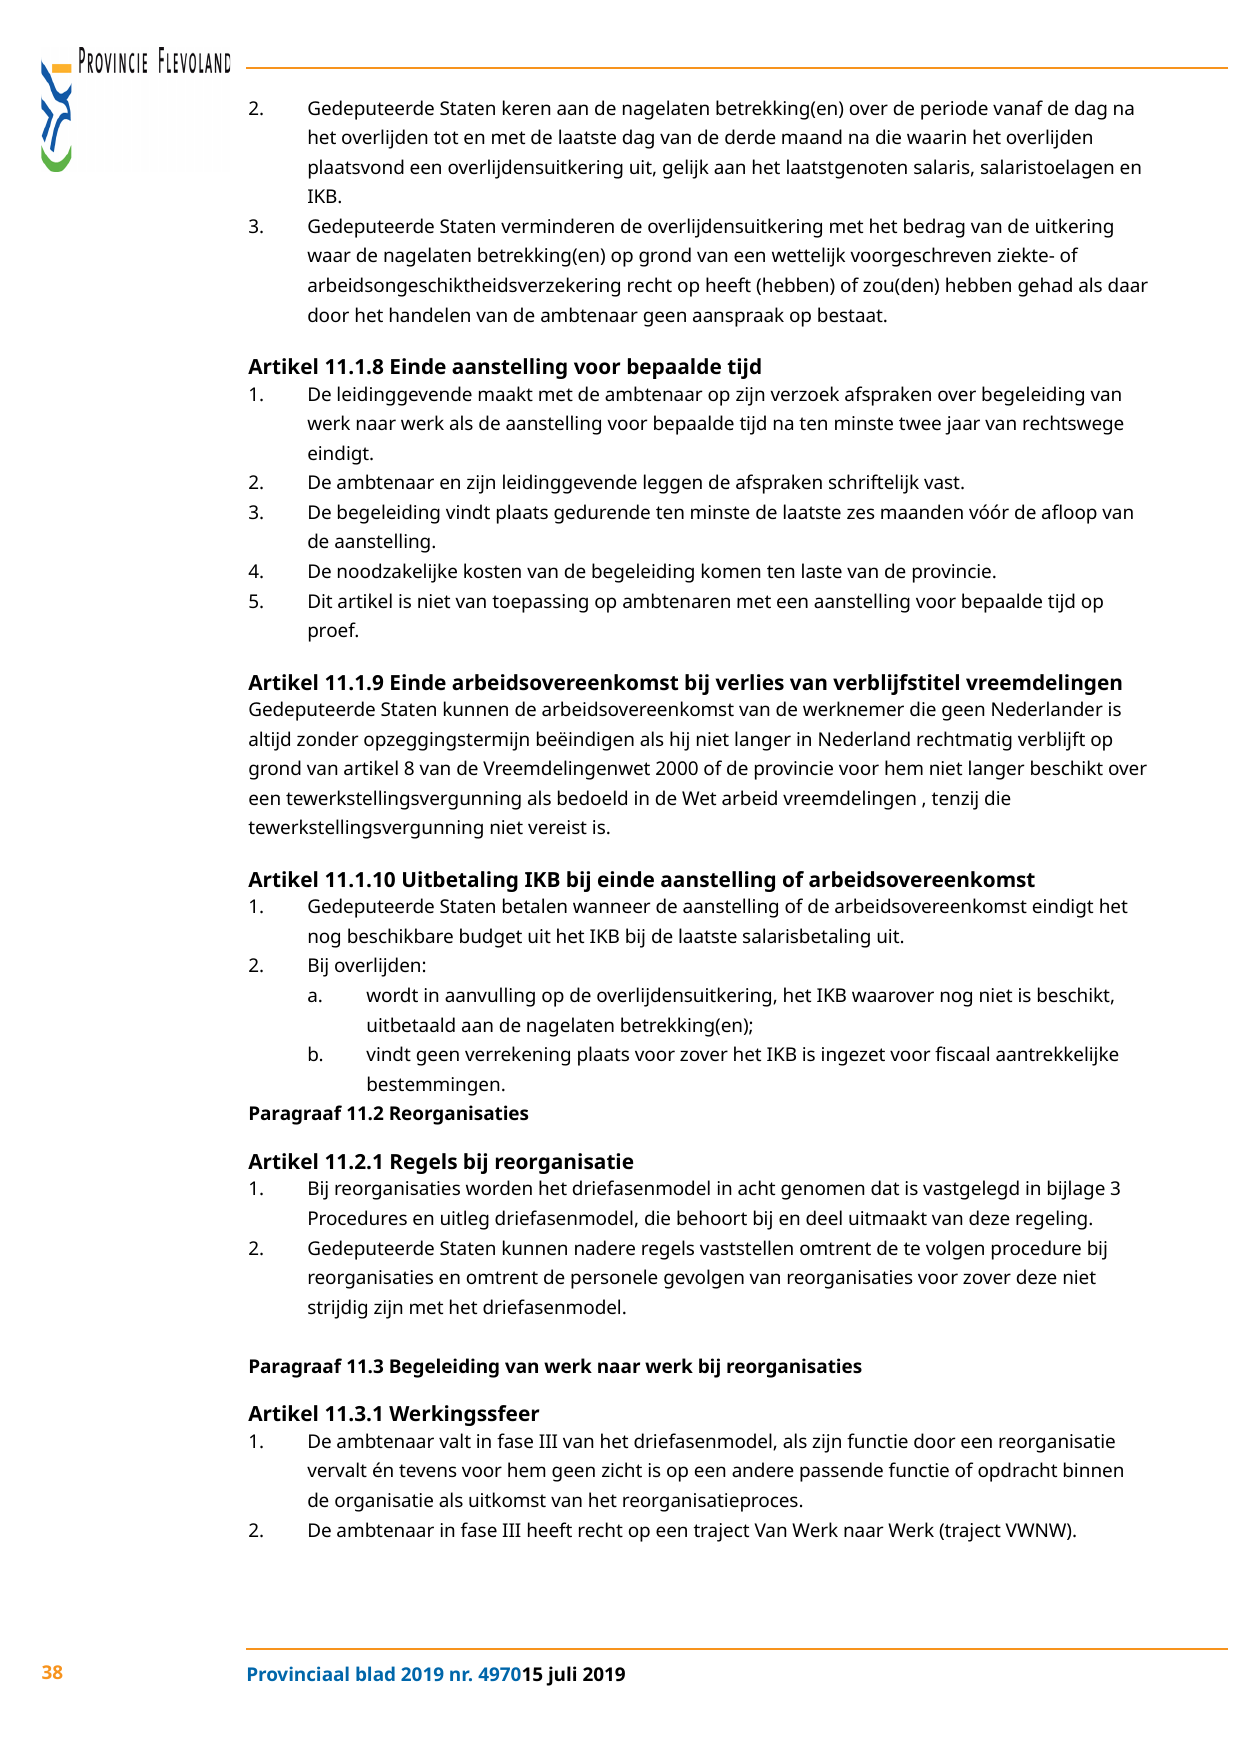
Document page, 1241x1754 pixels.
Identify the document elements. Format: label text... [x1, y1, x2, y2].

list Bij overlijden: [248, 953, 1152, 978]
text Artikel 11.2.1 Regels bij reorganisatie [248, 1147, 1152, 1176]
list Bij reorganisaties worden het driefasenmodel in acht genomen dat is vastgelegd in bijlage 3 Procedures en uitleg driefasenmodel, die behoort bij en deel uitmaakt van deze regeling. [248, 1176, 1152, 1231]
list Gedeputeerde Staten verminderen de overlijdensuitkering met het bedrag van de uitkering waar de nagelaten betrekking(en) op grond van een wettelijk voorgeschreven ziekte- of arbeidsongeschiktheidsverzekering recht op heeft (hebben) of zou(den) hebben gehad als daar door het handelen van de ambtenaar geen aanspraak op bestaat. [248, 213, 1152, 328]
text Gedeputeerde Staten kunnen de arbeidsovereenkomst van de werknemer die geen Nederlander is altijd zonder opzeggingstermijn beëindigen als hij niet langer in Nederland rechtmatig verblijft op grond van artikel 8 van de Vreemdelingenwet 2000 of de provincie voor hem niet langer beschikt over een tewerkstellingsvergunning als bedoeld in de Wet arbeid vreemdelingen , tenzij die tewerkstellingsvergunning niet vereist is. [248, 696, 1152, 840]
list De ambtenaar en zijn leidinggevende leggen de afspraken schriftelijk vast. [248, 469, 1152, 495]
list De leidinggevende maakt met de ambtenaar op zijn verzoek afspraken over begeleiding van werk naar werk als de aanstelling voor bepaalde tijd na ten minste twee jaar van rechtswege eindigt. [248, 381, 1152, 466]
text Artikel 11.3.1 Werkingssfeer [248, 1399, 1152, 1428]
list De begeleiding vindt plaats gedurende ten minste de laatste zes maanden vóór de afloop van de aanstelling. [248, 499, 1152, 554]
text Paragraaf 11.2 Reorganisaties [248, 1101, 1152, 1126]
list wordt in aanvulling op de overlijdensuitkering, het IKB waarover nog niet is beschikt, uitbetaald aan de nagelaten betrekking(en); [307, 982, 1152, 1037]
picture [41, 47, 231, 172]
text Paragraaf 11.3 Begeleiding van werk naar werk bij reorganisaties [248, 1353, 1152, 1379]
list De noodzakelijke kosten van de begeleiding komen ten laste van de provincie. [248, 558, 1152, 584]
list Gedeputeerde Staten betalen wanneer de aanstelling of de arbeidsovereenkomst eindigt het nog beschikbare budget uit het IKB bij de laatste salarisbetaling uit. [248, 893, 1152, 949]
list Dit artikel is niet van toepassing op ambtenaren met een aanstelling voor bepaalde tijd op proef. [248, 588, 1152, 643]
text Artikel 11.1.8 Einde aanstelling voor bepaalde tijd [248, 352, 1152, 381]
list vindt geen verrekening plaats voor zover het IKB is ingezet voor fiscaal aantrekkelijke bestemmingen. [307, 1041, 1152, 1097]
list De ambtenaar in fase III heeft recht op een traject Van Werk naar Werk (traject VWNW). [248, 1517, 1152, 1542]
list Gedeputeerde Staten kunnen nadere regels vaststellen omtrent de te volgen procedure bij reorganisaties en omtrent de personele gevolgen van reorganisaties voor zover deze niet strijdig zijn met het driefasenmodel. [248, 1235, 1152, 1319]
list De ambtenaar valt in fase III van het driefasenmodel, als zijn functie door een reorganisatie vervalt én tevens voor hem geen zicht is op een andere passende functie of opdracht binnen de organisatie als uitkomst van het reorganisatieproces. [248, 1428, 1152, 1513]
text Artikel 11.1.9 Einde arbeidsovereenkomst bij verlies van verblijfstitel vreemdelingen [248, 668, 1152, 696]
list Gedeputeerde Staten keren aan de nagelaten betrekking(en) over de periode vanaf de dag na het overlijden tot en met de laatste dag van de derde maand na die waarin het overlijden plaatsvond een overlijdensuitkering uit, gelijk aan het laatstgenoten salaris, salaristoelagen en IKB. [248, 95, 1152, 209]
text Artikel 11.1.10 Uitbetaling IKB bij einde aanstelling of arbeidsovereenkomst [248, 865, 1152, 893]
